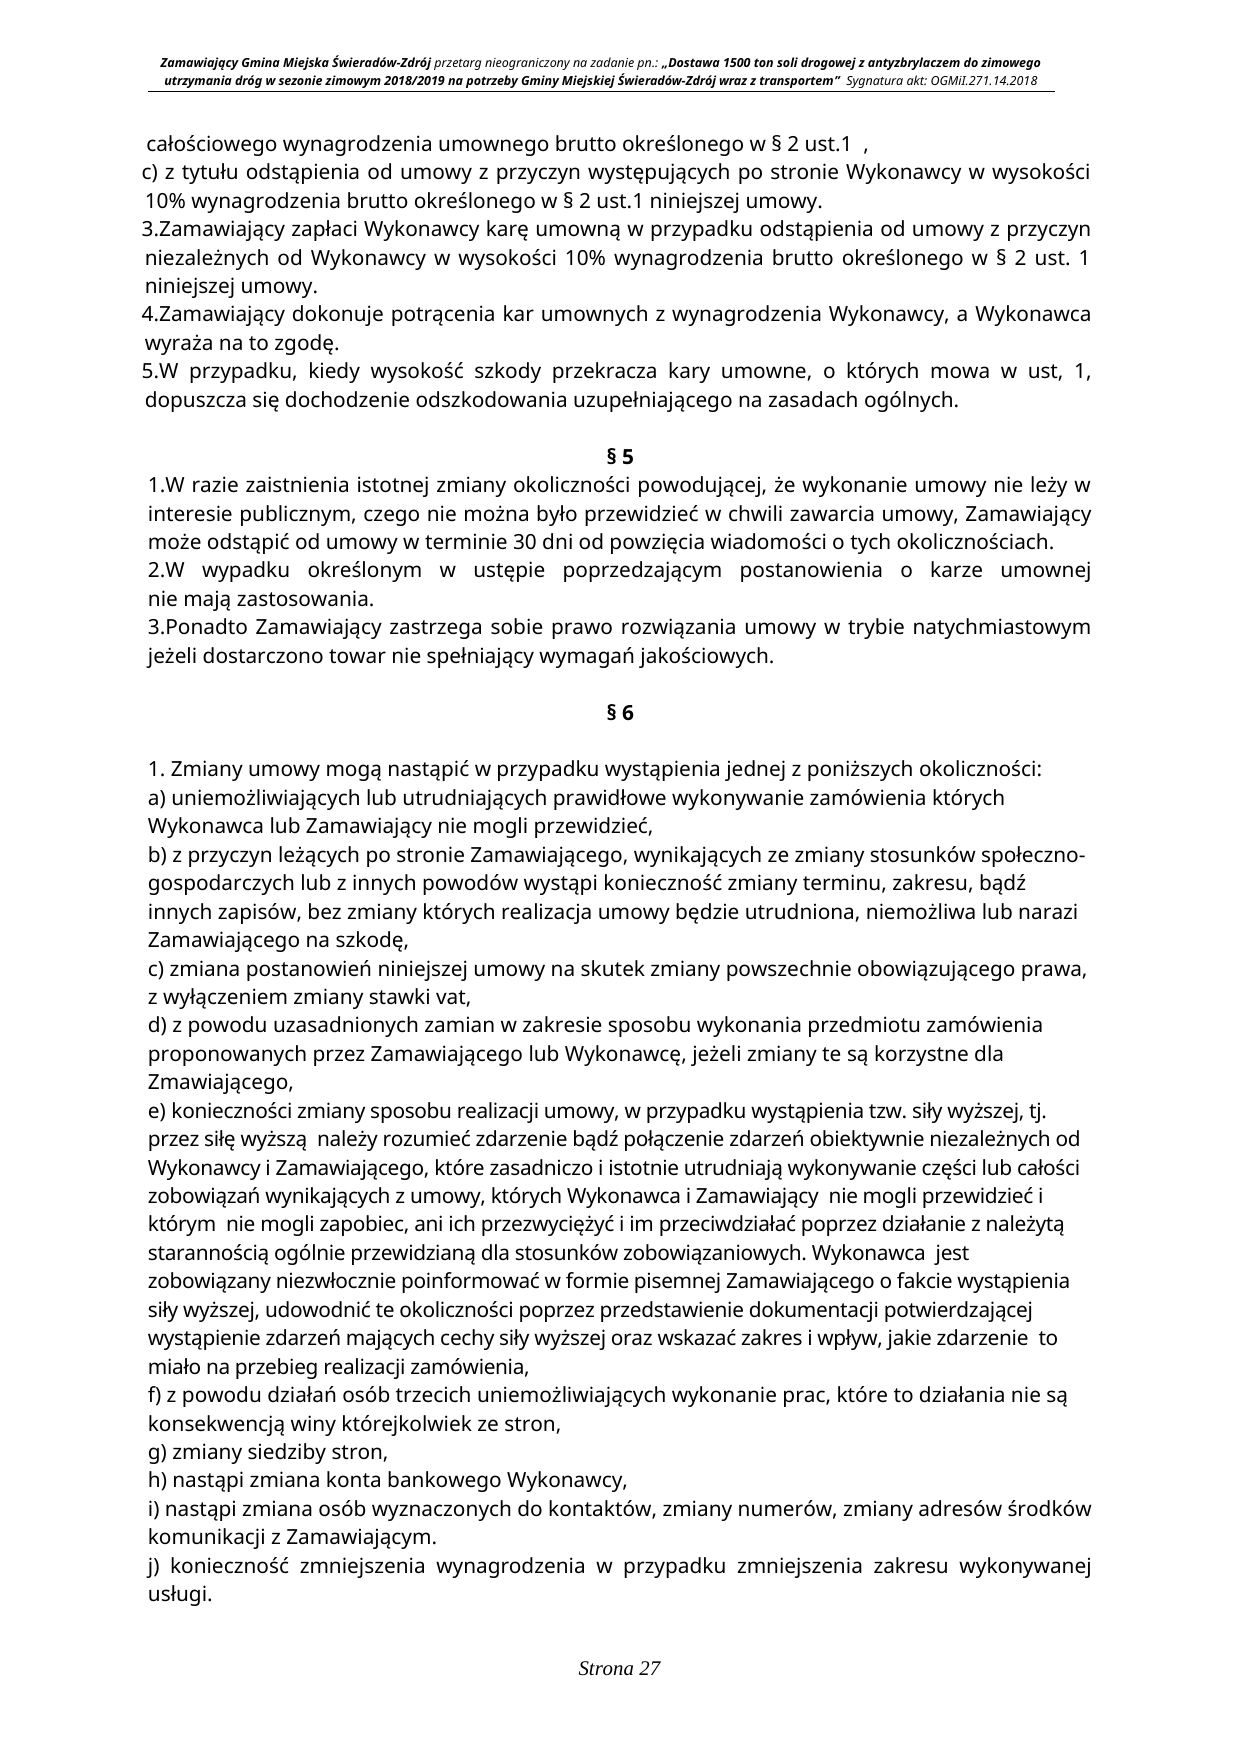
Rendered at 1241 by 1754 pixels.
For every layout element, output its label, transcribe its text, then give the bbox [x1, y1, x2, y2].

text i) nastąpi zmiana osób wyznaczonych do kontaktów, zmiany numerów, zmiany adresów środków komunikacji z Zamawiającym. [148, 1494, 1092, 1551]
text § 6 [148, 698, 1092, 726]
text j) konieczność zmniejszenia wynagrodzenia w przypadku zmniejszenia zakresu wykonywanej usługi. [148, 1551, 1092, 1608]
text 3.Ponadto Zamawiający zastrzega sobie prawo rozwiązania umowy w trybie natychmiastowym jeżeli dostarczono towar nie spełniający wymagań jakościowych. [148, 612, 1092, 669]
text f) z powodu działań osób trzecich uniemożliwiających wykonanie prac, które to działania nie są konsekwencją winy którejkolwiek ze stron, [148, 1380, 1092, 1437]
text g) zmiany siedziby stron, [148, 1437, 1092, 1466]
text h) nastąpi zmiana konta bankowego Wykonawcy, [148, 1466, 1092, 1494]
text całościowego wynagrodzenia umownego brutto określonego w § 2 ust.1 , [146, 129, 1092, 157]
text 4.Zamawiający dokonuje potrącenia kar umownych z wynagrodzenia Wykonawcy, a Wykonawca wyraża na to zgodę. [141, 299, 1092, 356]
text b) z przyczyn leżących po stronie Zamawiającego, wynikających ze zmiany stosunków społeczno-gospodarczych lub z innych powodów wystąpi konieczność zmiany terminu, zakresu, bądź innych zapisów, bez zmiany których realizacja umowy będzie utrudniona, niemożliwa lub narazi Zamawiającego na szkodę, [148, 840, 1092, 954]
text 1.W razie zaistnienia istotnej zmiany okoliczności powodującej, że wykonanie umowy nie leży w interesie publicznym, czego nie można było przewidzieć w chwili zawarcia umowy, Zamawiający może odstąpić od umowy w terminie 30 dni od powzięcia wiadomości o tych okolicznościach. [148, 470, 1092, 556]
text § 5 [148, 442, 1092, 470]
text c) zmiana postanowień niniejszej umowy na skutek zmiany powszechnie obowiązującego prawa, z wyłączeniem zmiany stawki vat, [148, 954, 1092, 1011]
text 5.W przypadku, kiedy wysokość szkody przekracza kary umowne, o których mowa w ust, 1, dopuszcza się dochodzenie odszkodowania uzupełniającego na zasadach ogólnych. [141, 356, 1092, 413]
text 3.Zamawiający zapłaci Wykonawcy karę umowną w przypadku odstąpienia od umowy z przyczyn niezależnych od Wykonawcy w wysokości 10% wynagrodzenia brutto określonego w § 2 ust. 1 niniejszej umowy. [141, 214, 1092, 299]
text c) z tytułu odstąpienia od umowy z przyczyn występujących po stronie Wykonawcy w wysokości 10% wynagrodzenia brutto określonego w § 2 ust.1 niniejszej umowy. [141, 157, 1092, 214]
text 1. Zmiany umowy mogą nastąpić w przypadku wystąpienia jednej z poniższych okoliczności: [148, 754, 1092, 783]
text 2.W wypadku określonym w ustępie poprzedzającym postanowienia o karze umownej nie mają zastosowania. [148, 556, 1092, 612]
text d) z powodu uzasadnionych zamian w zakresie sposobu wykonania przedmiotu zamówienia proponowanych przez Zamawiającego lub Wykonawcę, jeżeli zmiany te są korzystne dla Zmawiającego, [148, 1011, 1092, 1096]
text e) konieczności zmiany sposobu realizacji umowy, w przypadku wystąpienia tzw. siły wyższej, tj. przez siłę wyższą należy rozumieć zdarzenie bądź połączenie zdarzeń obiektywnie niezależnych od Wykonawcy i Zamawiającego, które zasadniczo i istotnie utrudniają wykonywanie części lub całości zobowiązań wynikających z umowy, których Wykonawca i Zamawiający nie mogli przewidzieć i którym nie mogli zapobiec, ani ich przezwyciężyć i im przeciwdziałać poprzez działanie z należytą starannością ogólnie przewidzianą dla stosunków zobowiązaniowych. Wykonawca jest zobowiązany niezwłocznie poinformować w formie pisemnej Zamawiającego o fakcie wystąpienia siły wyższej, udowodnić te okoliczności poprzez przedstawienie dokumentacji potwierdzającej wystąpienie zdarzeń mających cechy siły wyższej oraz wskazać zakres i wpływ, jakie zdarzenie to miało na przebieg realizacji zamówienia, [148, 1096, 1092, 1380]
text a) uniemożliwiających lub utrudniających prawidłowe wykonywanie zamówienia których Wykonawca lub Zamawiający nie mogli przewidzieć, [148, 783, 1092, 840]
